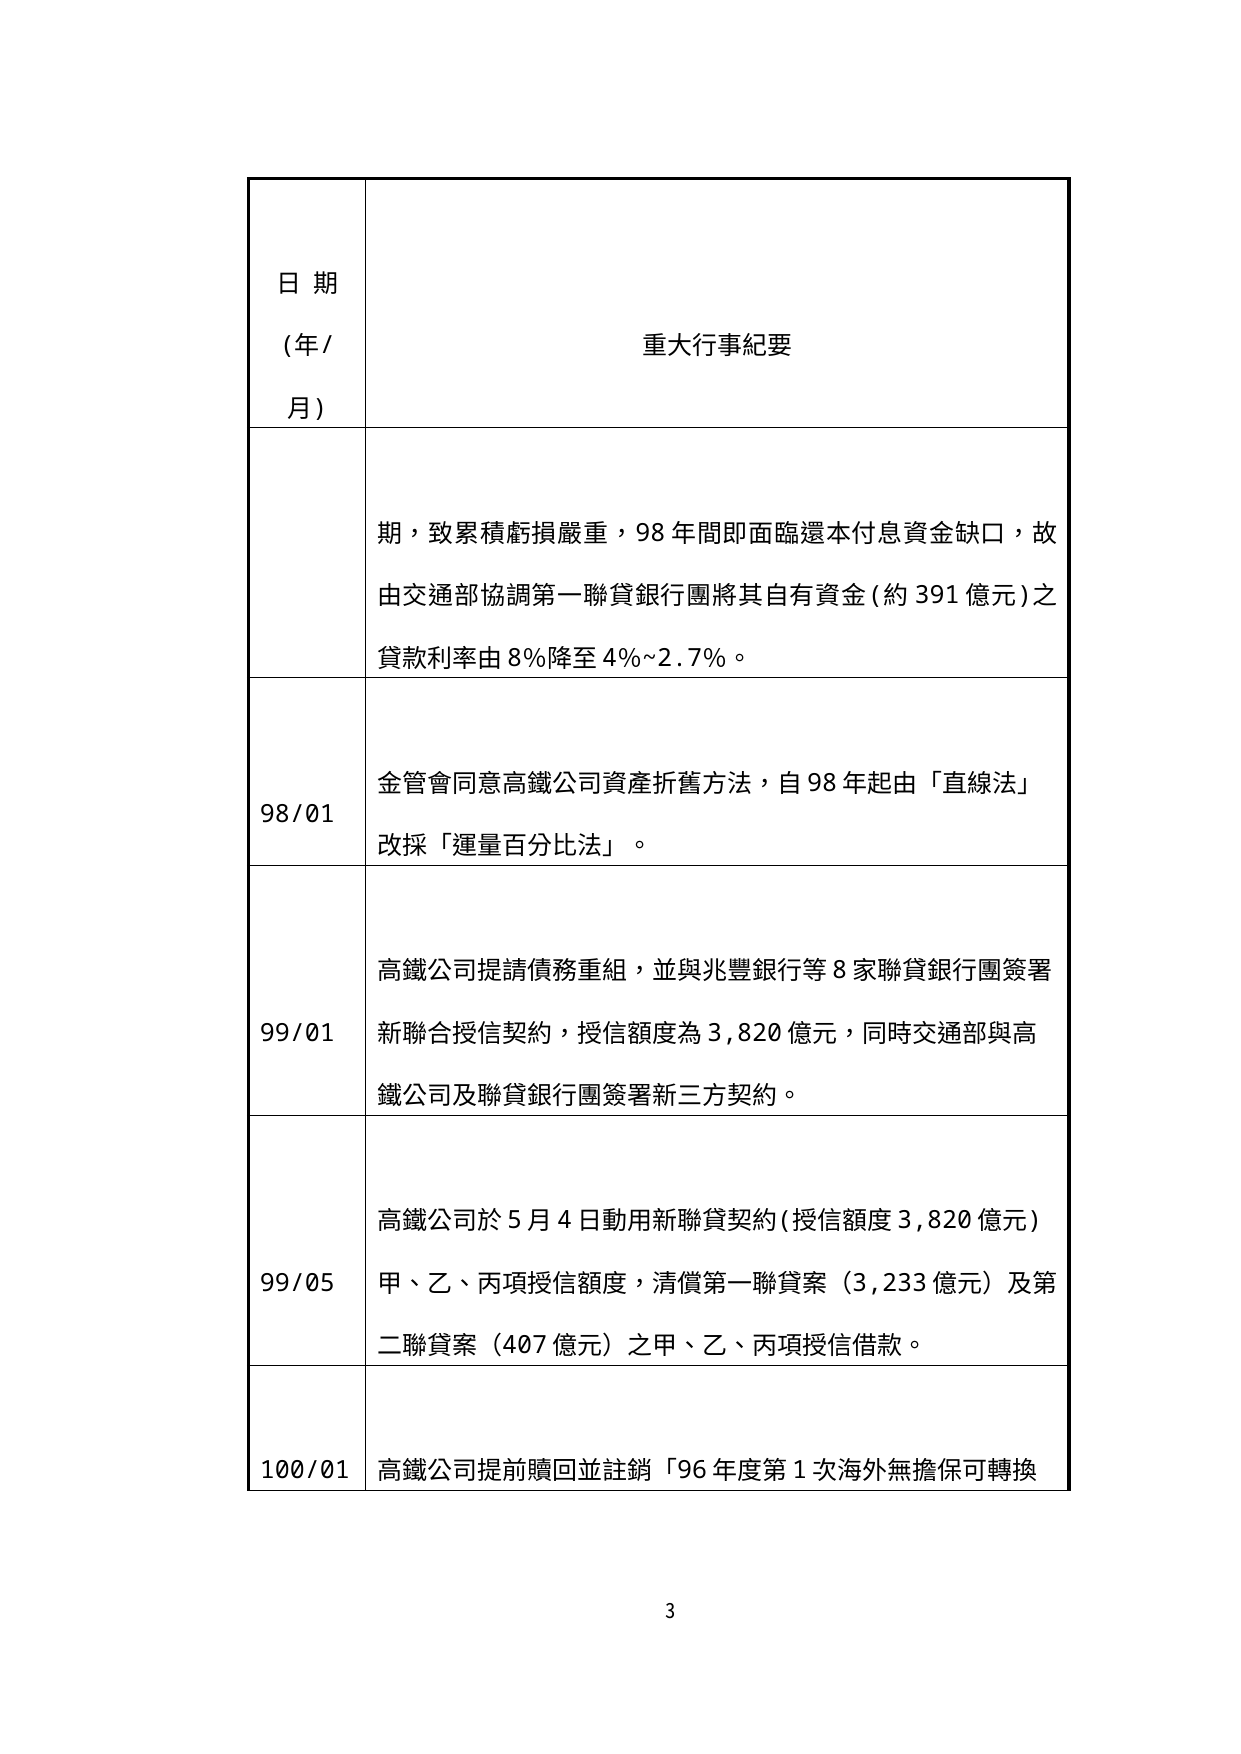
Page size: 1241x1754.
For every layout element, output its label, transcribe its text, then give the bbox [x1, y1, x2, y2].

table_cell 金管會同意高鐵公司資產折舊方法，自98年起由「直線法」改採「運量百分比法」。 [366, 678, 1067, 865]
table_cell 高鐵公司提請債務重組，並與兆豐銀行等8家聯貸銀行團簽署新聯合授信契約，授信額度為3,820億元，同時交通部與高鐵公司及聯貸銀行團簽署新三方契約。 [366, 866, 1067, 1115]
table_cell [250, 428, 365, 677]
table_cell 期，致累積虧損嚴重，98年間即面臨還本付息資金缺口，故由交通部協調第一聯貸銀行團將其自有資金(約391億元)之貸款利率由8％降至4％~2.7％。 [366, 428, 1067, 677]
table_cell 99/05 [250, 1116, 365, 1365]
table_cell 98/01 [250, 678, 365, 865]
table_header 日 期(年/月) [250, 180, 365, 427]
table_cell 99/01 [250, 866, 365, 1115]
table_cell 100/01 [250, 1366, 365, 1490]
table_cell 高鐵公司於5月4日動用新聯貸契約(授信額度3,820億元)甲、乙、丙項授信額度，清償第一聯貸案（3,233億元）及第二聯貸案（407億元）之甲、乙、丙項授信借款。 [366, 1116, 1067, 1365]
table_header 重大行事紀要 [366, 180, 1067, 427]
table_cell 高鐵公司提前贖回並註銷「96年度第1次海外無擔保可轉換 [366, 1366, 1067, 1490]
